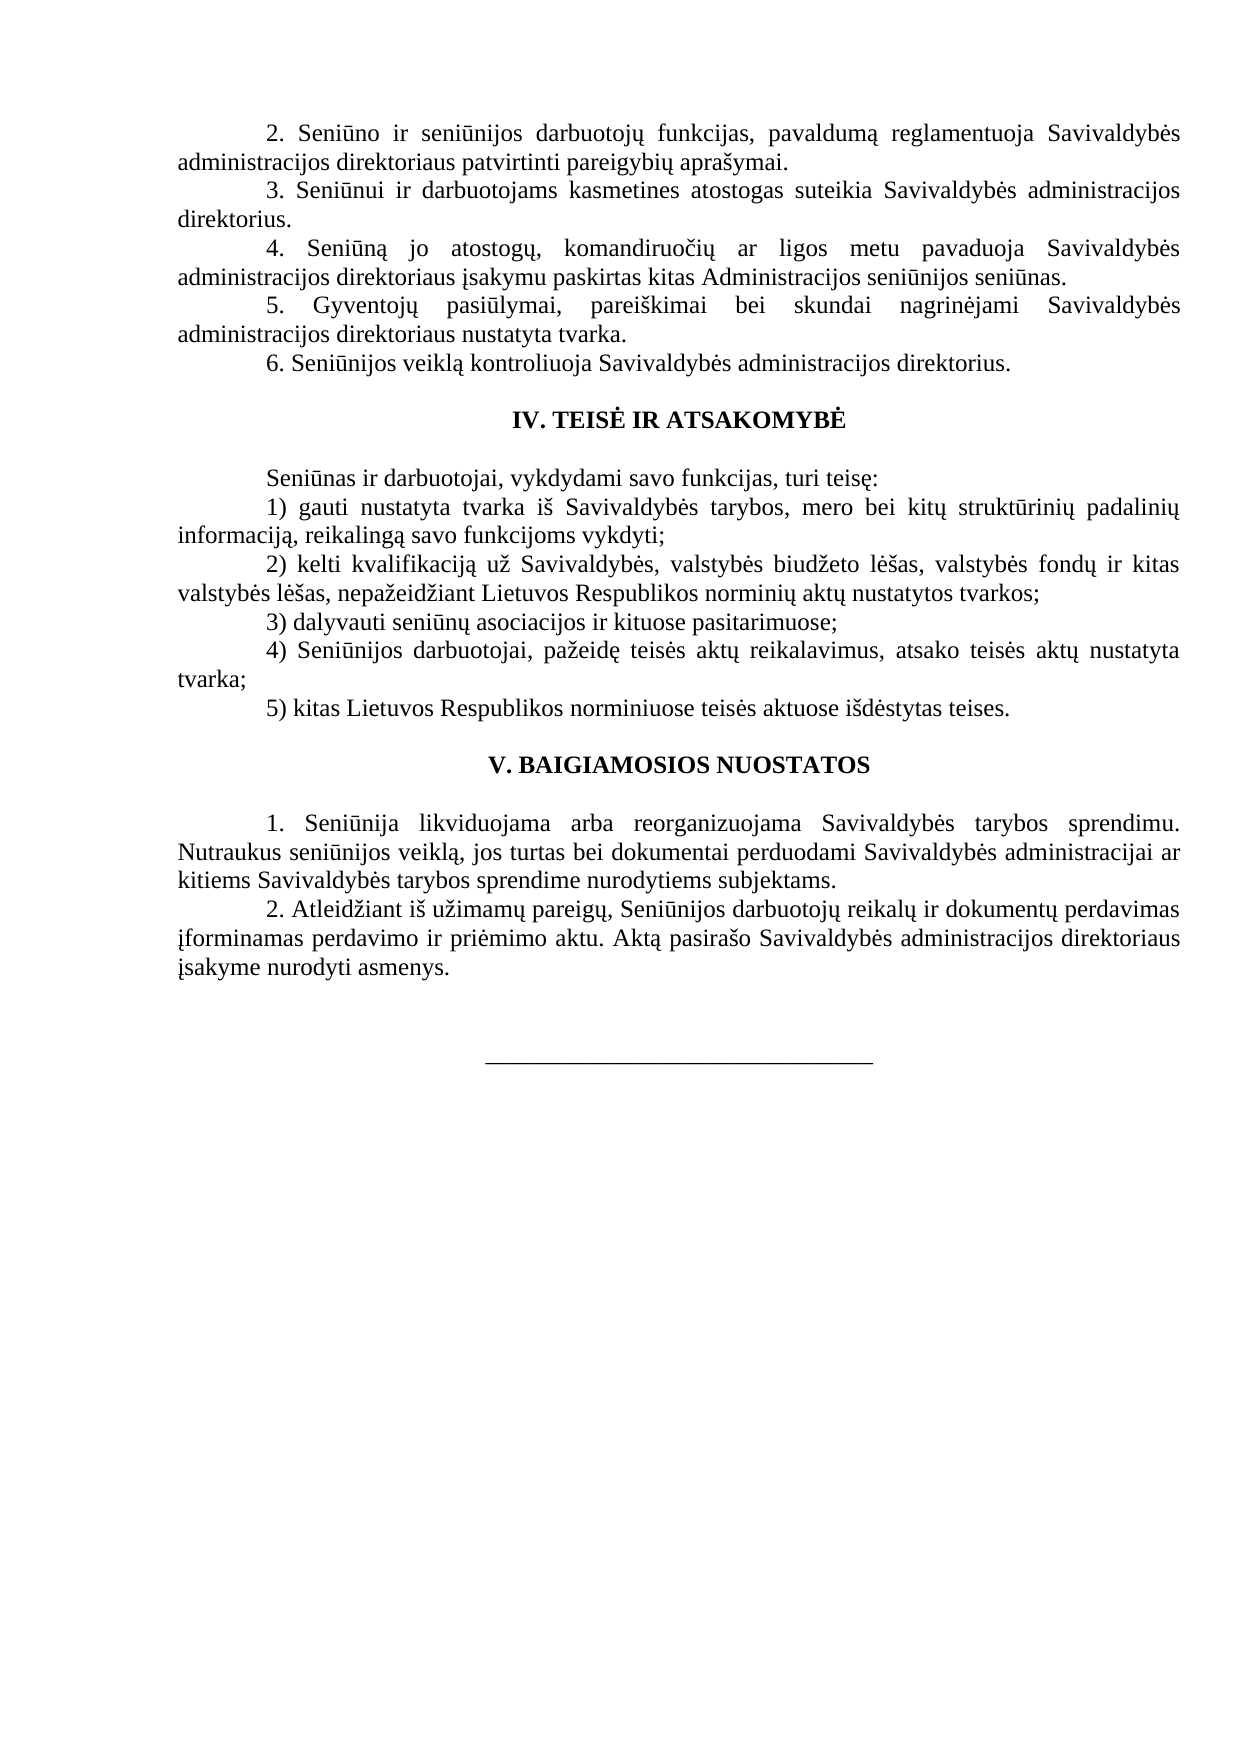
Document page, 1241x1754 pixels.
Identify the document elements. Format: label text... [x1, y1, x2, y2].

text 3. Seniūnui ir darbuotojams kasmetines atostogas suteikia Savivaldybės administracijos direktorius. [177, 176, 1181, 233]
text 1. Seniūnija likviduojama arba reorganizuojama Savivaldybės tarybos sprendimu. Nutraukus seniūnijos veiklą, jos turtas bei dokumentai perduodami Savivaldybės administracijai ar kitiems Savivaldybės tarybos sprendime nurodytiems subjektams. [177, 808, 1181, 894]
text 6. Seniūnijos veiklą kontroliuoja Savivaldybės administracijos direktorius. [177, 348, 1181, 377]
text 2. Atleidžiant iš užimamų pareigų, Seniūnijos darbuotojų reikalų ir dokumentų perdavimas įforminamas perdavimo ir priėmimo aktu. Aktą pasirašo Savivaldybės administracijos direktoriaus įsakyme nurodyti asmenys. [177, 894, 1181, 981]
text 1) gauti nustatyta tvarka iš Savivaldybės tarybos, mero bei kitų struktūrinių padalinių informaciją, reikalingą savo funkcijoms vykdyti; [177, 492, 1181, 549]
text 5. Gyventojų pasiūlymai, pareiškimai bei skundai nagrinėjami Savivaldybės administracijos direktoriaus nustatyta tvarka. [177, 291, 1181, 348]
text 4. Seniūną jo atostogų, komandiruočių ar ligos metu pavaduoja Savivaldybės administracijos direktoriaus įsakymu paskirtas kitas Administracijos seniūnijos seniūnas. [177, 233, 1181, 291]
text _______________________________ [177, 1038, 1181, 1067]
text IV. TEISĖ IR ATSAKOMYBĖ [177, 406, 1181, 434]
text 2) kelti kvalifikaciją už Savivaldybės, valstybės biudžeto lėšas, valstybės fondų ir kitas valstybės lėšas, nepažeidžiant Lietuvos Respublikos norminių aktų nustatytos tvarkos; [177, 549, 1181, 607]
text 2. Seniūno ir seniūnijos darbuotojų funkcijas, pavaldumą reglamentuoja Savivaldybės administracijos direktoriaus patvirtinti pareigybių aprašymai. [177, 118, 1181, 176]
text 4) Seniūnijos darbuotojai, pažeidę teisės aktų reikalavimus, atsako teisės aktų nustatyta tvarka; [177, 636, 1181, 693]
text 3) dalyvauti seniūnų asociacijos ir kituose pasitarimuose; [177, 607, 1181, 636]
text 5) kitas Lietuvos Respublikos norminiuose teisės aktuose išdėstytas teises. [177, 693, 1181, 722]
text Seniūnas ir darbuotojai, vykdydami savo funkcijas, turi teisę: [177, 463, 1181, 492]
text V. BAIGIAMOSIOS NUOSTATOS [177, 751, 1181, 779]
